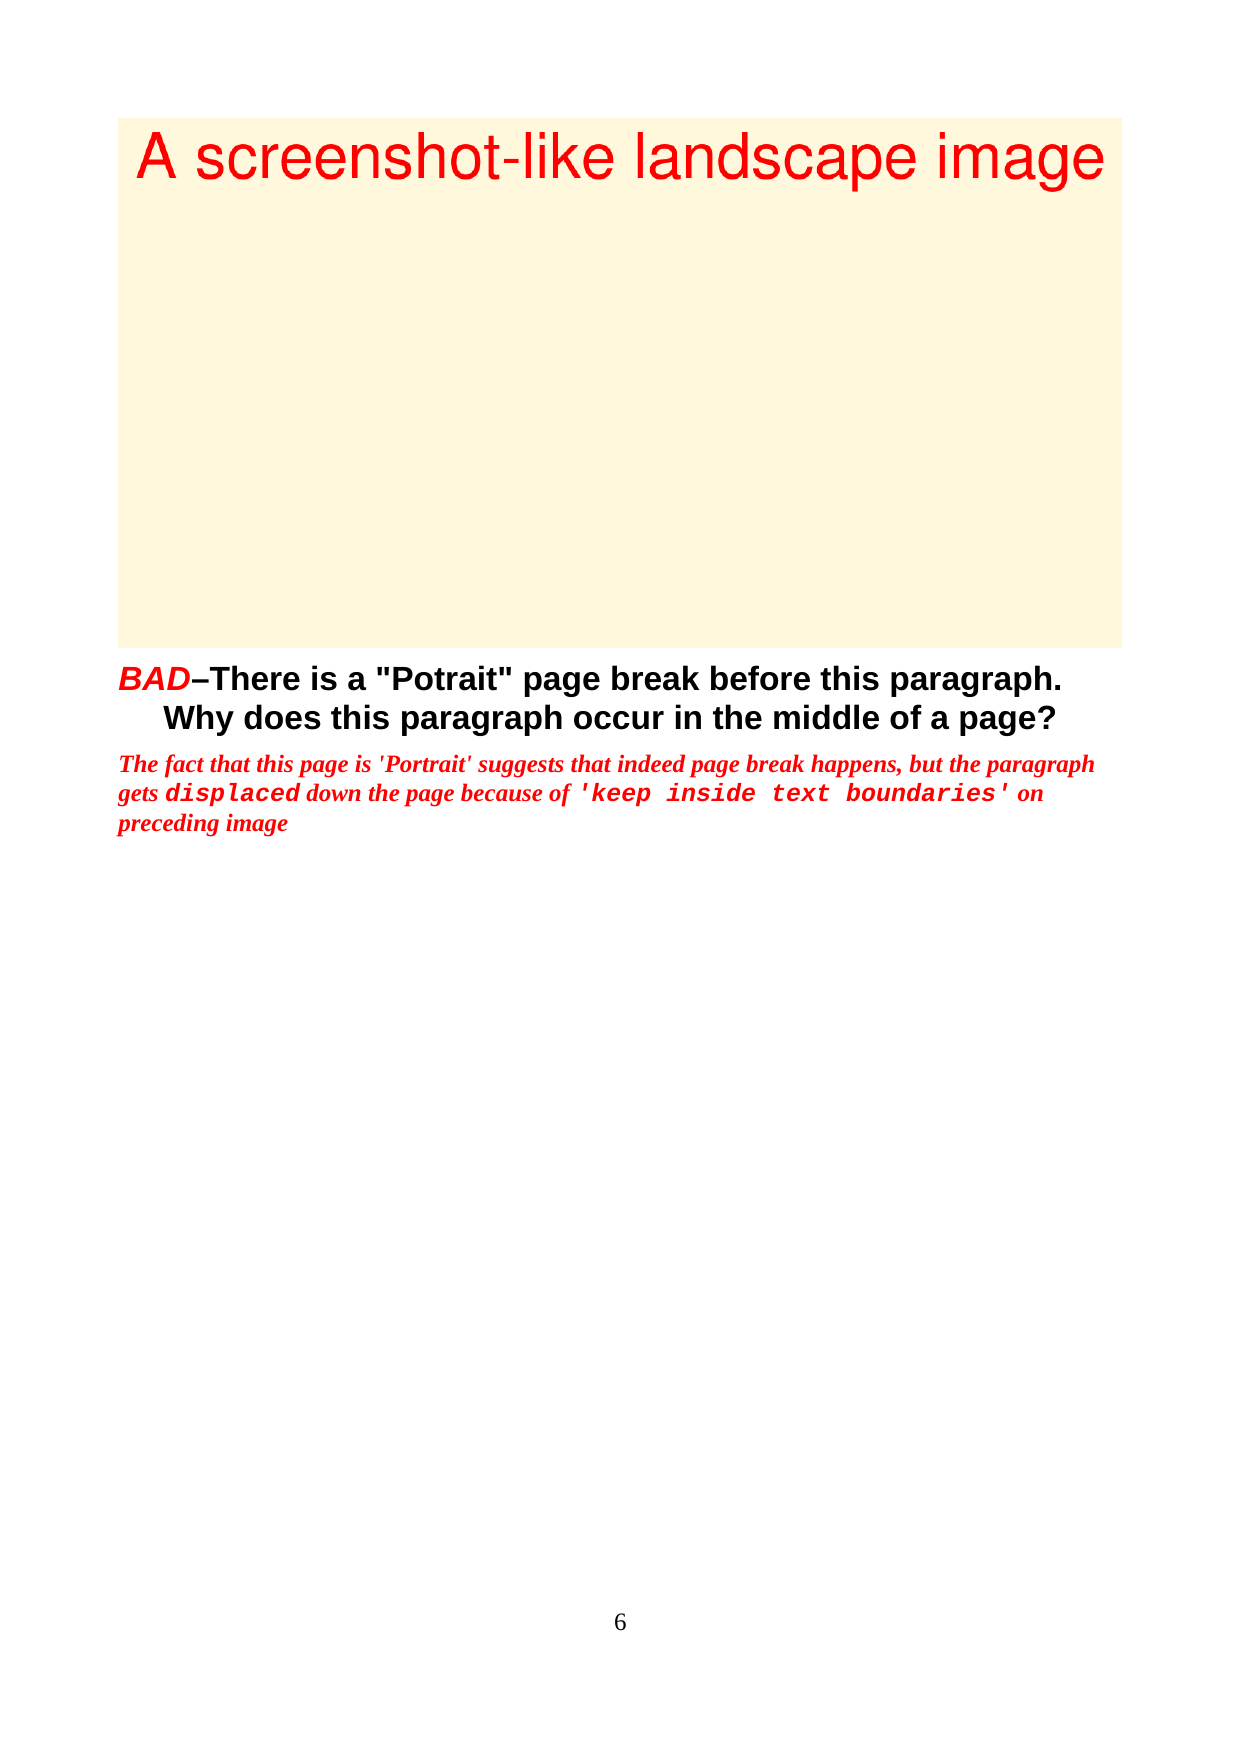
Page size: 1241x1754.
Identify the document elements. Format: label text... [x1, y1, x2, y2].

subtitle BAD–There is a "Potrait" page break before this paragraph. Why does this paragraph occur in the middle of a page? [118, 648, 1122, 736]
picture [118, 118, 1123, 648]
text The fact that this page is 'Portrait' suggests that indeed page break happens, but the paragraph gets displaced down the page because of 'keep inside text boundaries' on preceding image [118, 749, 1122, 837]
